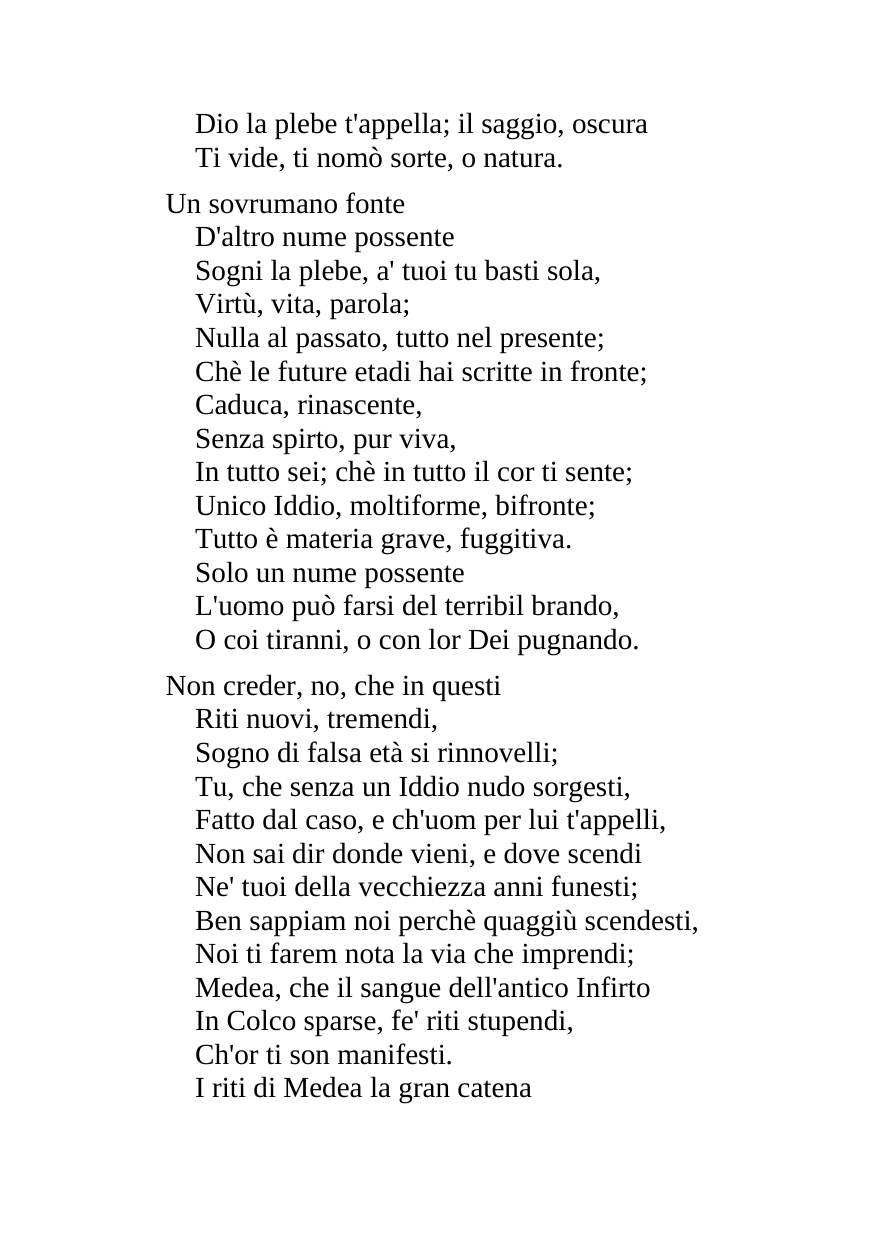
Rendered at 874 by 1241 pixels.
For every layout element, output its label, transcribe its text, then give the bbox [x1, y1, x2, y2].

text Un sovrumano fonte D'altro nume possente Sogni la plebe, a' tuoi tu basti sola, Virtù, vita, parola; Nulla al passato, tutto nel presente; Chè le future etadi hai scritte in fronte; Caduca, rinascente, Senza spirto, pur viva, In tutto sei; chè in tutto il cor ti sente; Unico Iddio, moltiforme, bifronte; Tutto è materia grave, fuggitiva. Solo un nume possente L'uomo può farsi del terribil brando, O coi tiranni, o con lor Dei pugnando. [165, 186, 768, 656]
text Dio la plebe t'appella; il saggio, oscura Ti vide, ti nomò sorte, o natura. [165, 106, 768, 173]
text Non creder, no, che in questi Riti nuovi, tremendi, Sogno di falsa età si rinnovelli; Tu, che senza un Iddio nudo sorgesti, Fatto dal caso, e ch'uom per lui t'appelli, Non sai dir donde vieni, e dove scendi Ne' tuoi della vecchiezza anni funesti; Ben sappiam noi perchè quaggiù scendesti, Noi ti farem nota la via che imprendi; Medea, che il sangue dell'antico Infirto In Colco sparse, fe' riti stupendi, Ch'or ti son manifesti. I riti di Medea la gran catena [165, 668, 768, 1104]
